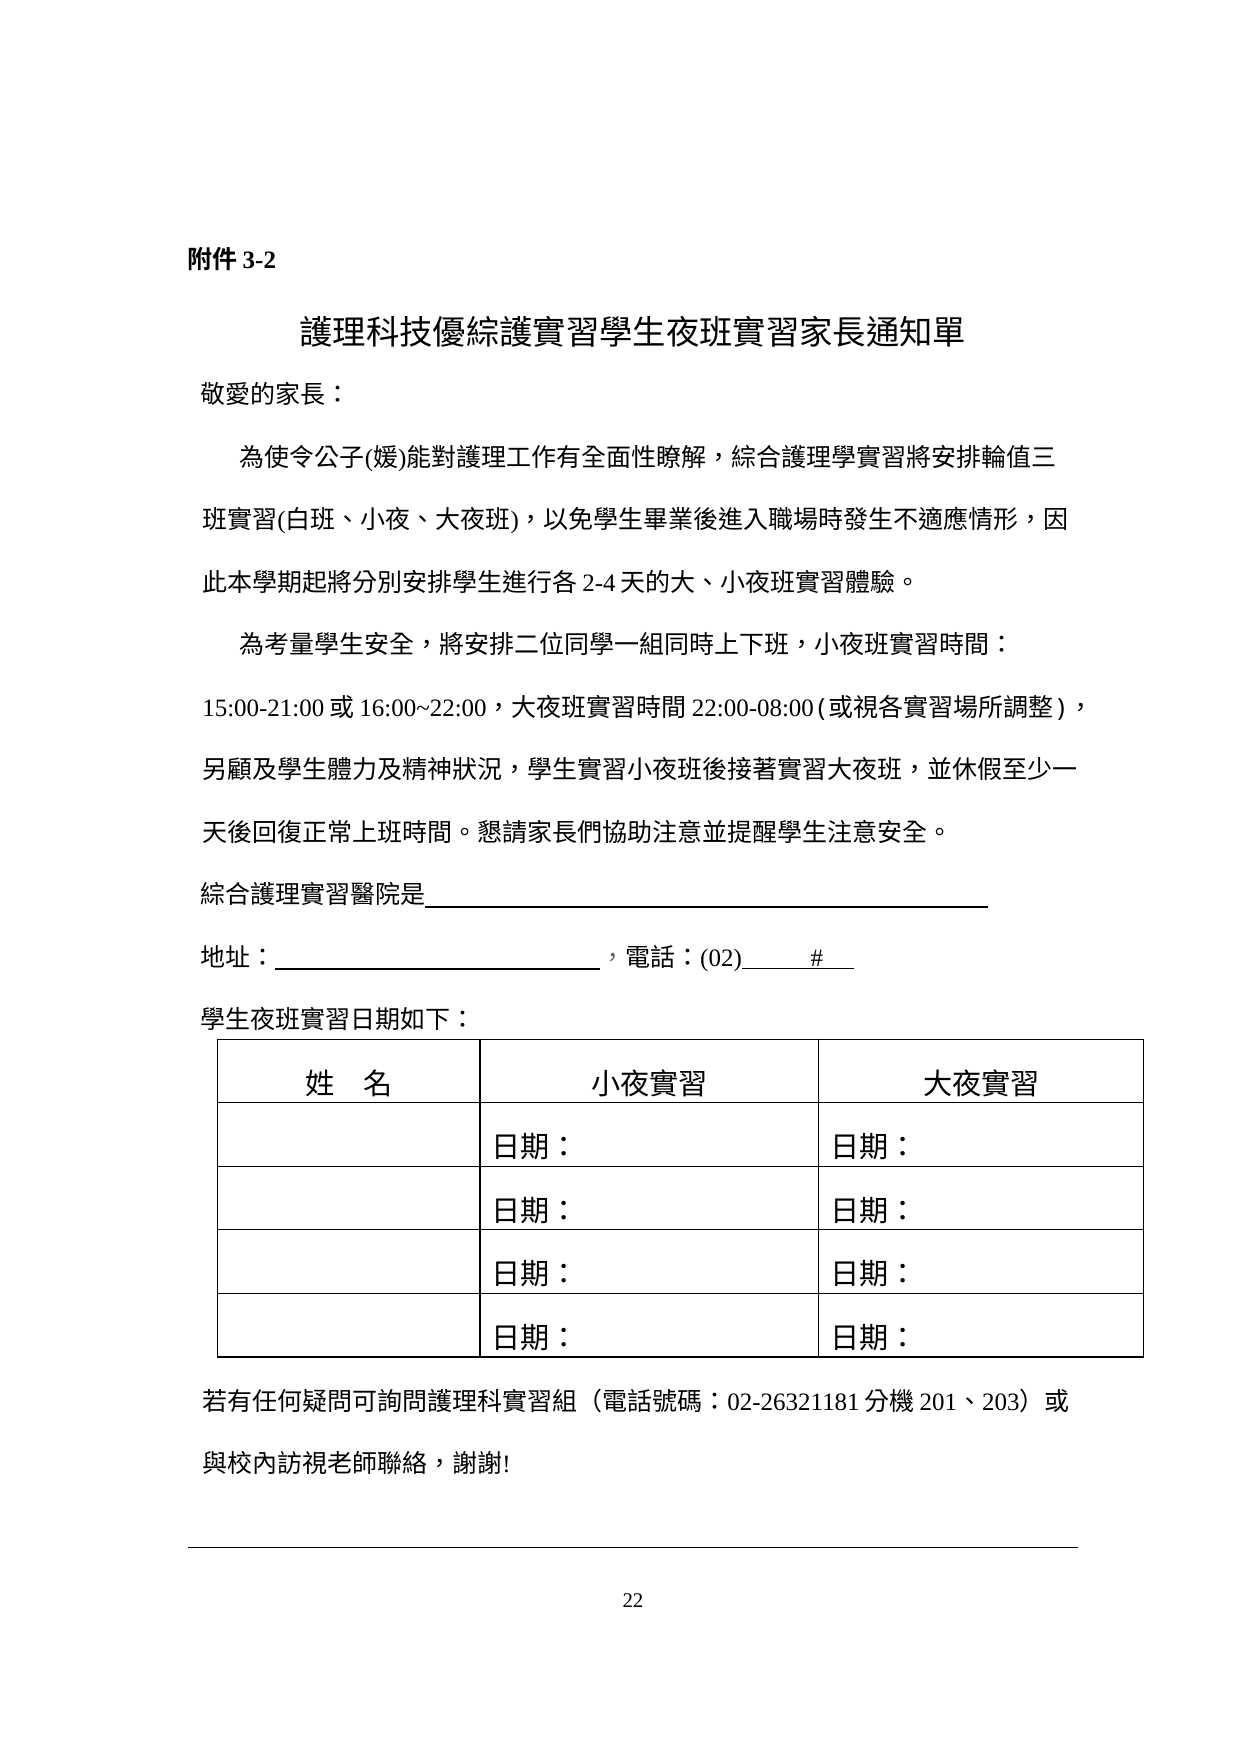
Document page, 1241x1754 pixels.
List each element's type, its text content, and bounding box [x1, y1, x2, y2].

table_header 小夜實習 [481, 1040, 818, 1102]
text 地址： ，電話：(02) # [187, 914, 1078, 976]
text 附件3-2 [187, 216, 1078, 278]
table_cell 日期： [481, 1294, 818, 1356]
table_header 姓 名 [218, 1040, 479, 1102]
table_cell [218, 1103, 479, 1166]
text 為使令公子(媛)能對護理工作有全面性瞭解，綜合護理學實習將安排輪值三班實習(白班、小夜、大夜班)，以免學生畢業後進入職場時發生不適應情形，因此本學期起將分別安排學生進行各2-4天的大、小夜班實習體驗。 [202, 414, 1078, 601]
text 綜合護理實習醫院是 [187, 851, 1078, 914]
text 護理科技優綜護實習學生夜班實習家長通知單 [187, 289, 1078, 351]
table_header 大夜實習 [819, 1040, 1143, 1102]
table_cell [218, 1167, 479, 1229]
table_cell 日期： [819, 1103, 1143, 1166]
text 敬愛的家長： [187, 351, 1078, 414]
table_cell [218, 1230, 479, 1293]
table_cell [218, 1294, 479, 1356]
text 若有任何疑問可詢問護理科實習組（電話號碼：02-26321181分機201、203）或與校內訪視老師聯絡，謝謝! [202, 1357, 1078, 1482]
text 學生夜班實習日期如下： [187, 976, 1078, 1039]
table_cell 日期： [819, 1294, 1143, 1356]
table_cell 日期： [819, 1167, 1143, 1229]
table_cell 日期： [819, 1230, 1143, 1293]
table_cell 日期： [481, 1103, 818, 1166]
text 為考量學生安全，將安排二位同學一組同時上下班，小夜班實習時間：15:00-21:00或16:00~22:00，大夜班實習時間22:00-08:00(或視各實習場所調整)，另顧及學生體力及精神狀況，學生實習小夜班後接著實習大夜班，並休假至少一天後回復正常上班時間。懇請家長們協助注意並提醒學生注意安全。 [202, 601, 1078, 851]
table_cell 日期： [481, 1167, 818, 1229]
table_cell 日期： [481, 1230, 818, 1293]
